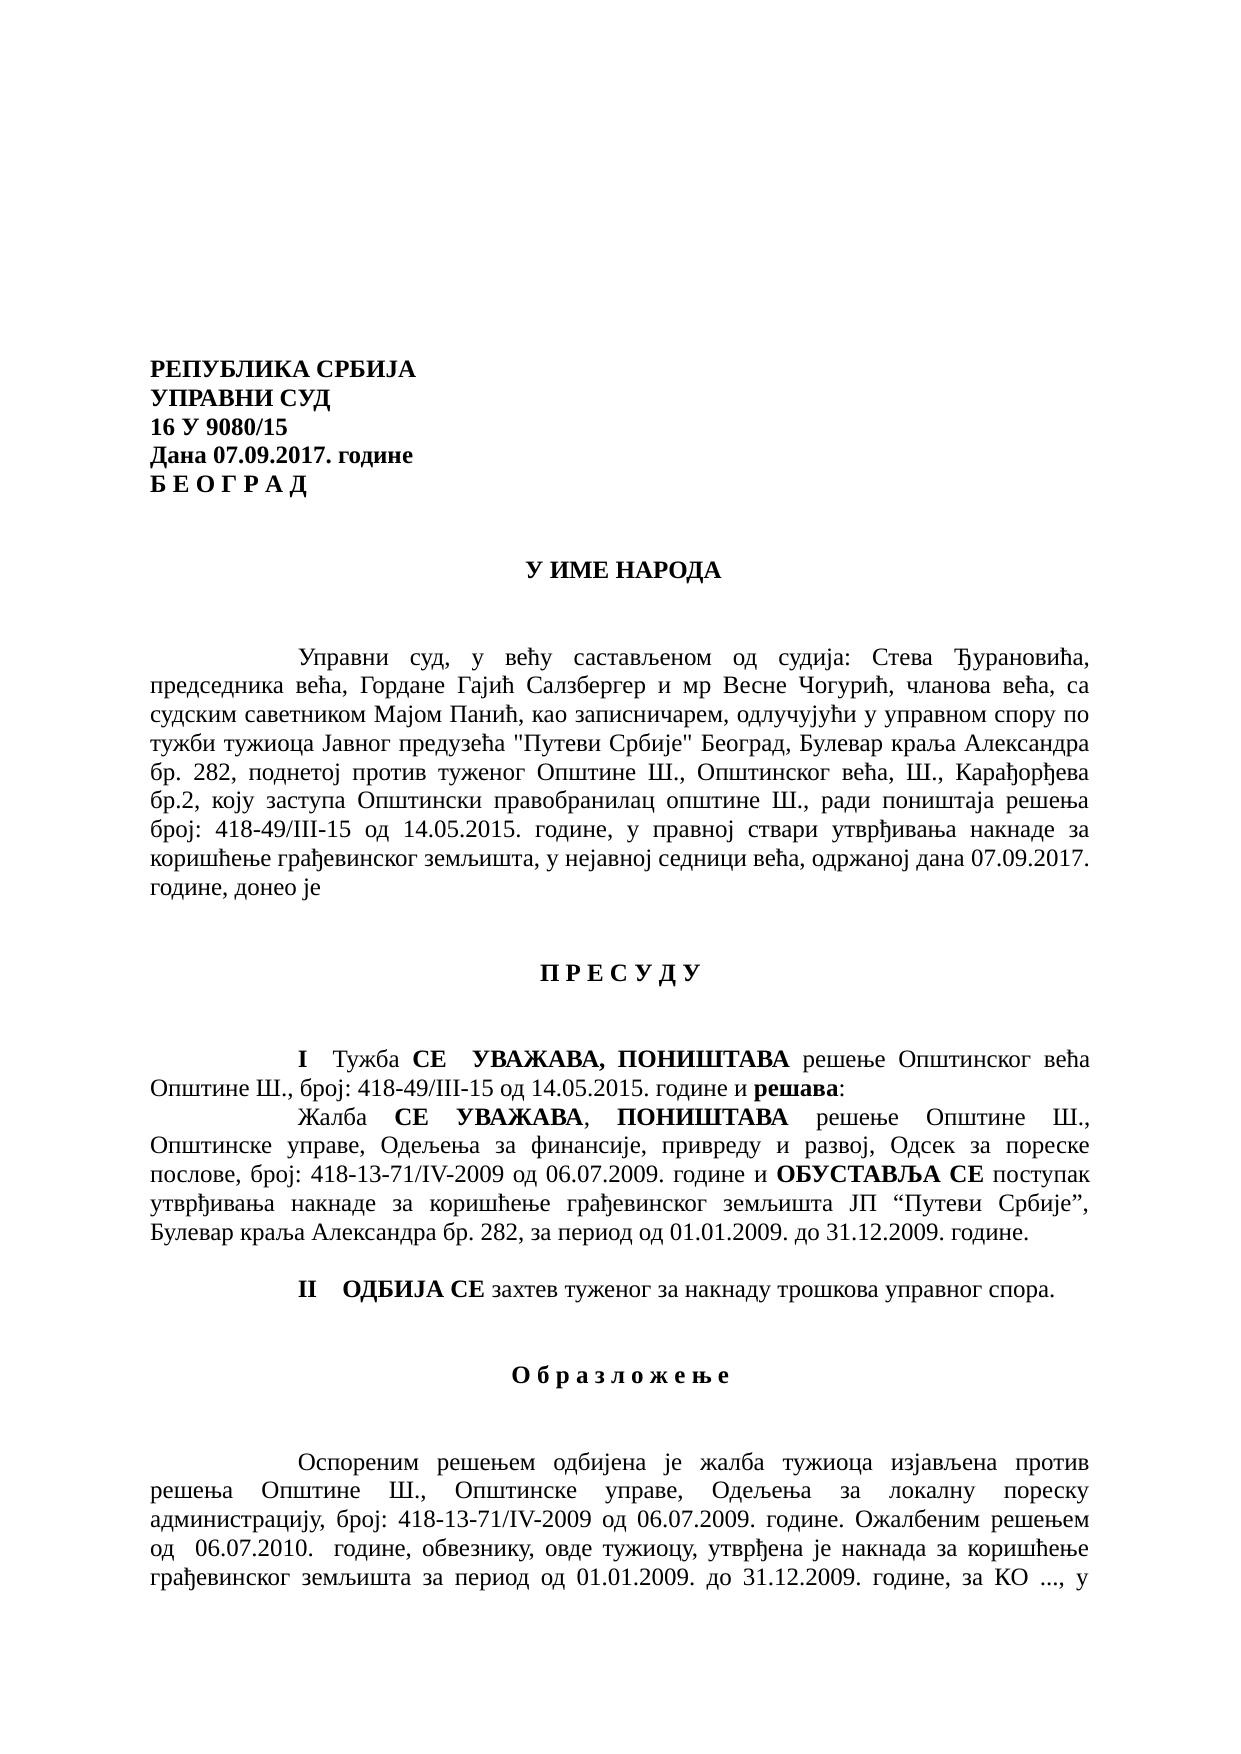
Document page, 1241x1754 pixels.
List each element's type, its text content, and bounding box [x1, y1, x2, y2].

text 16 У 9080/15 [150, 412, 1090, 440]
text Дана 07.09.2017. године [150, 440, 1090, 469]
text Жалба СЕ УВАЖАВА, ПОНИШТАВА решење Општине Ш., Општинске управе, Одељења за финансије, привреду и развој, Одсек за пореске послове, број: 418-13-71/IV-2009 од 06.07.2009. године и ОБУСТАВЉА СЕ поступак утврђивања накнаде за коришћење грађевинског земљишта ЈП “Путеви Србије”, Булевар краља Александра бр. 282, за период од 01.01.2009. до 31.12.2009. године. [150, 1102, 1090, 1245]
text У ИМЕ НАРОДА [150, 555, 1090, 584]
text УПРАВНИ СУД [150, 383, 1090, 412]
text РЕПУБЛИКА СРБИЈА [150, 148, 1090, 383]
text Управни суд, у већу састављеном од судија: Стева Ђурановића, председника већа, Гордане Гајић Салзбергер и мр Весне Чогурић, чланова већа, са судским саветником Мajом Панић, као записничарем, одлучујући у управном спору по тужби тужиоца Јавног предузећа "Путеви Србије" Београд, Булевар краља Александра бр. 282, поднетој против туженог Општине Ш., Општинског већа, Ш., Карађорђева бр.2, коју заступа Општински правобранилац општине Ш., ради поништаја решења број: 418-49/III-15 од 14.05.2015. године, у правној ствари утврђивања накнаде за коришћење грађевинског земљишта, у нејавној седници већа, одржаној дана 07.09.2017. године, донео је [150, 642, 1090, 900]
text О б р а з л о ж е њ е [150, 1360, 1090, 1389]
text I Тужба СЕ УВАЖАВА, ПОНИШТАВА решење Општинског већа Општине Ш., број: 418-49/III-15 од 14.05.2015. године и решава: [150, 1044, 1090, 1102]
text Оспореним решењем одбијена је жалба тужиоца изјављена против решења Општине Ш., Општинске управе, Одељења за локалну пореску администрацију, број: 418-13-71/IV-2009 од 06.07.2009. године. Ожалбеним решењем од 06.07.2010. године, обвезнику, овде тужиоцу, утврђена је накнада за коришћење грађевинског земљишта за период од 01.01.2009. до 31.12.2009. године, за КО ..., у [150, 1447, 1090, 1590]
text П Р Е С У Д У [150, 958, 1090, 987]
text Б Е О Г Р А Д [150, 469, 1090, 498]
text II ОДБИЈА СЕ захтев туженог за накнаду трошкова управног спора. [150, 1274, 1090, 1303]
